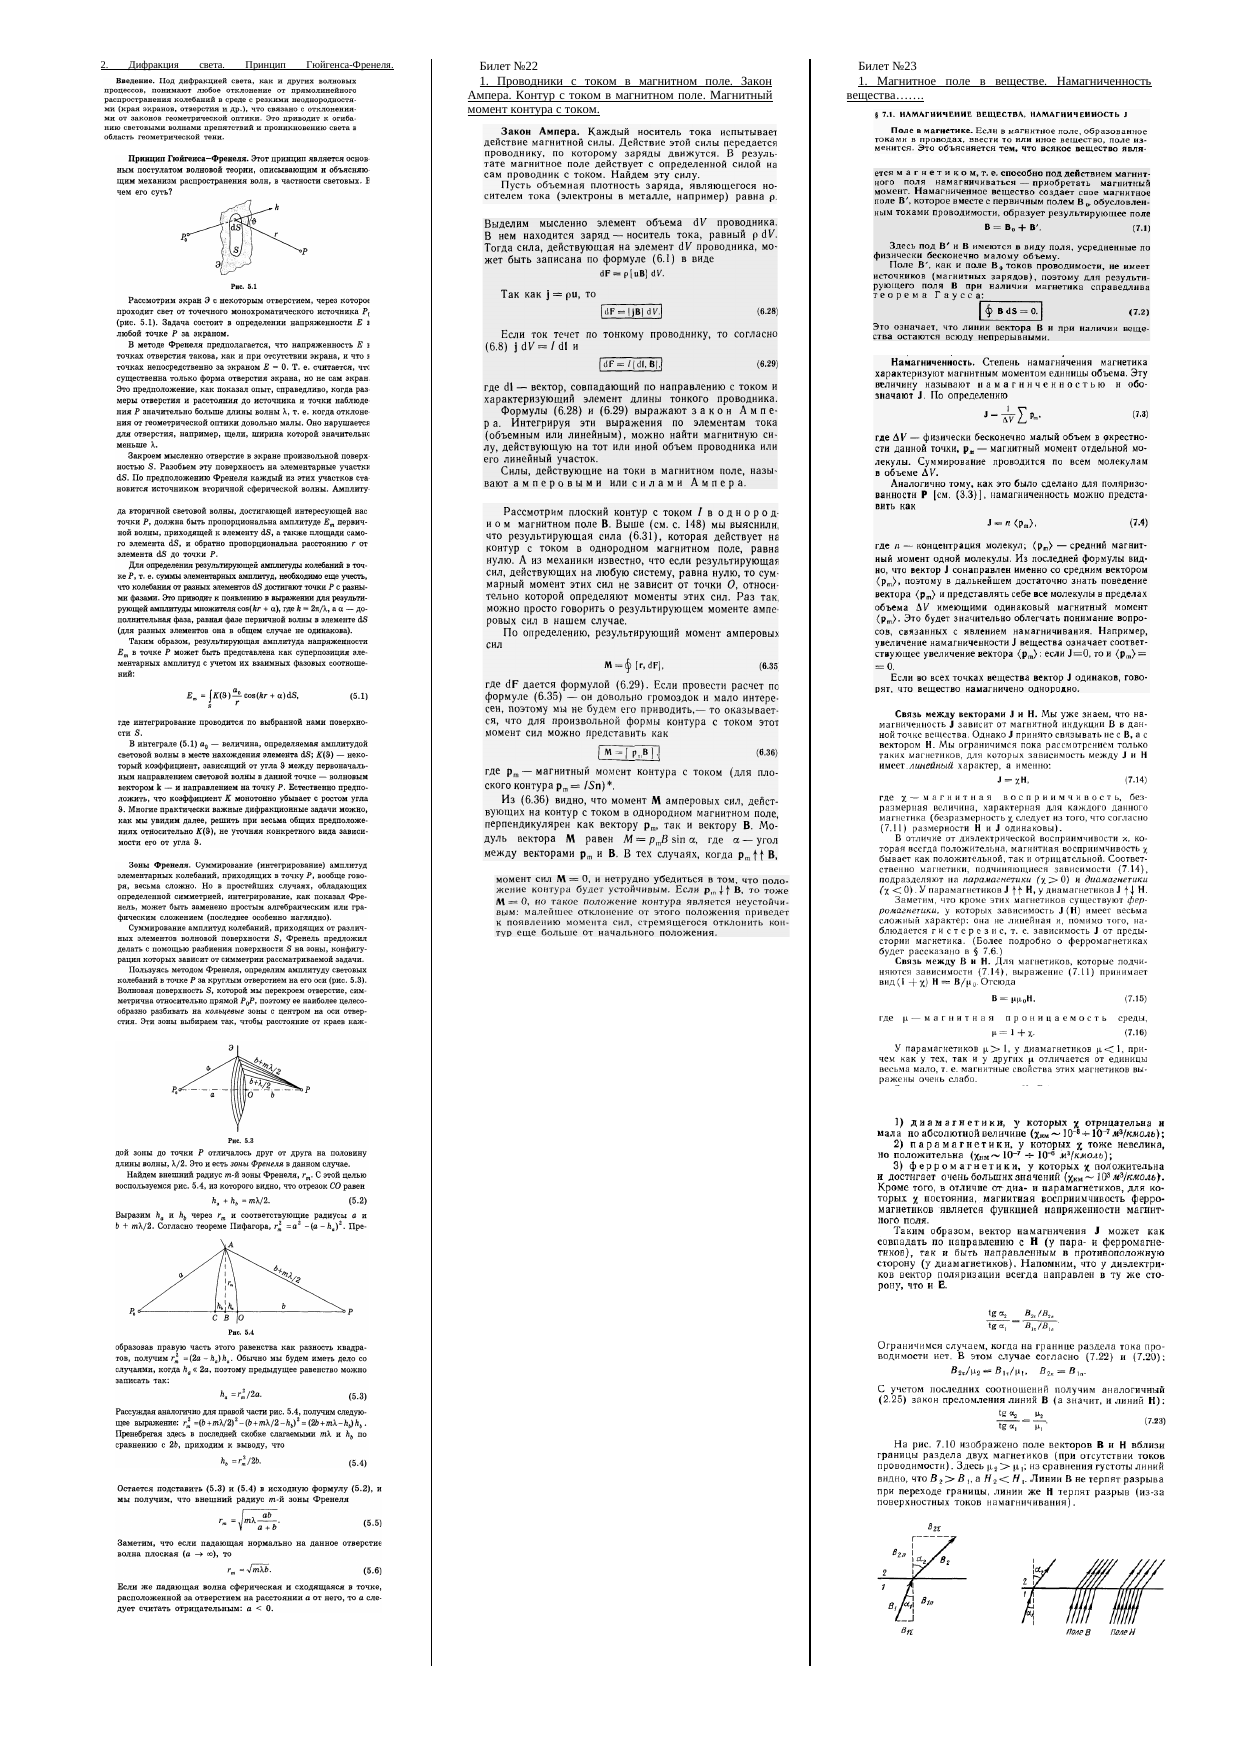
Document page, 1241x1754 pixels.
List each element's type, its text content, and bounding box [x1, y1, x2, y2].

text 1. Проводники с током в магнитном поле. Закон Ампера. Контур с током в магнитном поле. Магнитный [467, 73, 773, 101]
picture [873, 355, 1150, 693]
text Билет №22 [467, 59, 773, 73]
text 1. Магнитное поле в веществе. Намагниченность вещества……. [846, 73, 1152, 102]
text 2. Дифракция света. Принцип Гюйгенса-Френеля. [89, 59, 394, 148]
text Билет №23 [846, 59, 1152, 73]
picture [873, 1115, 1168, 1292]
picture [873, 109, 1150, 154]
picture [873, 707, 1151, 1086]
picture [873, 1306, 1168, 1637]
text момент контура с током. [467, 102, 773, 117]
